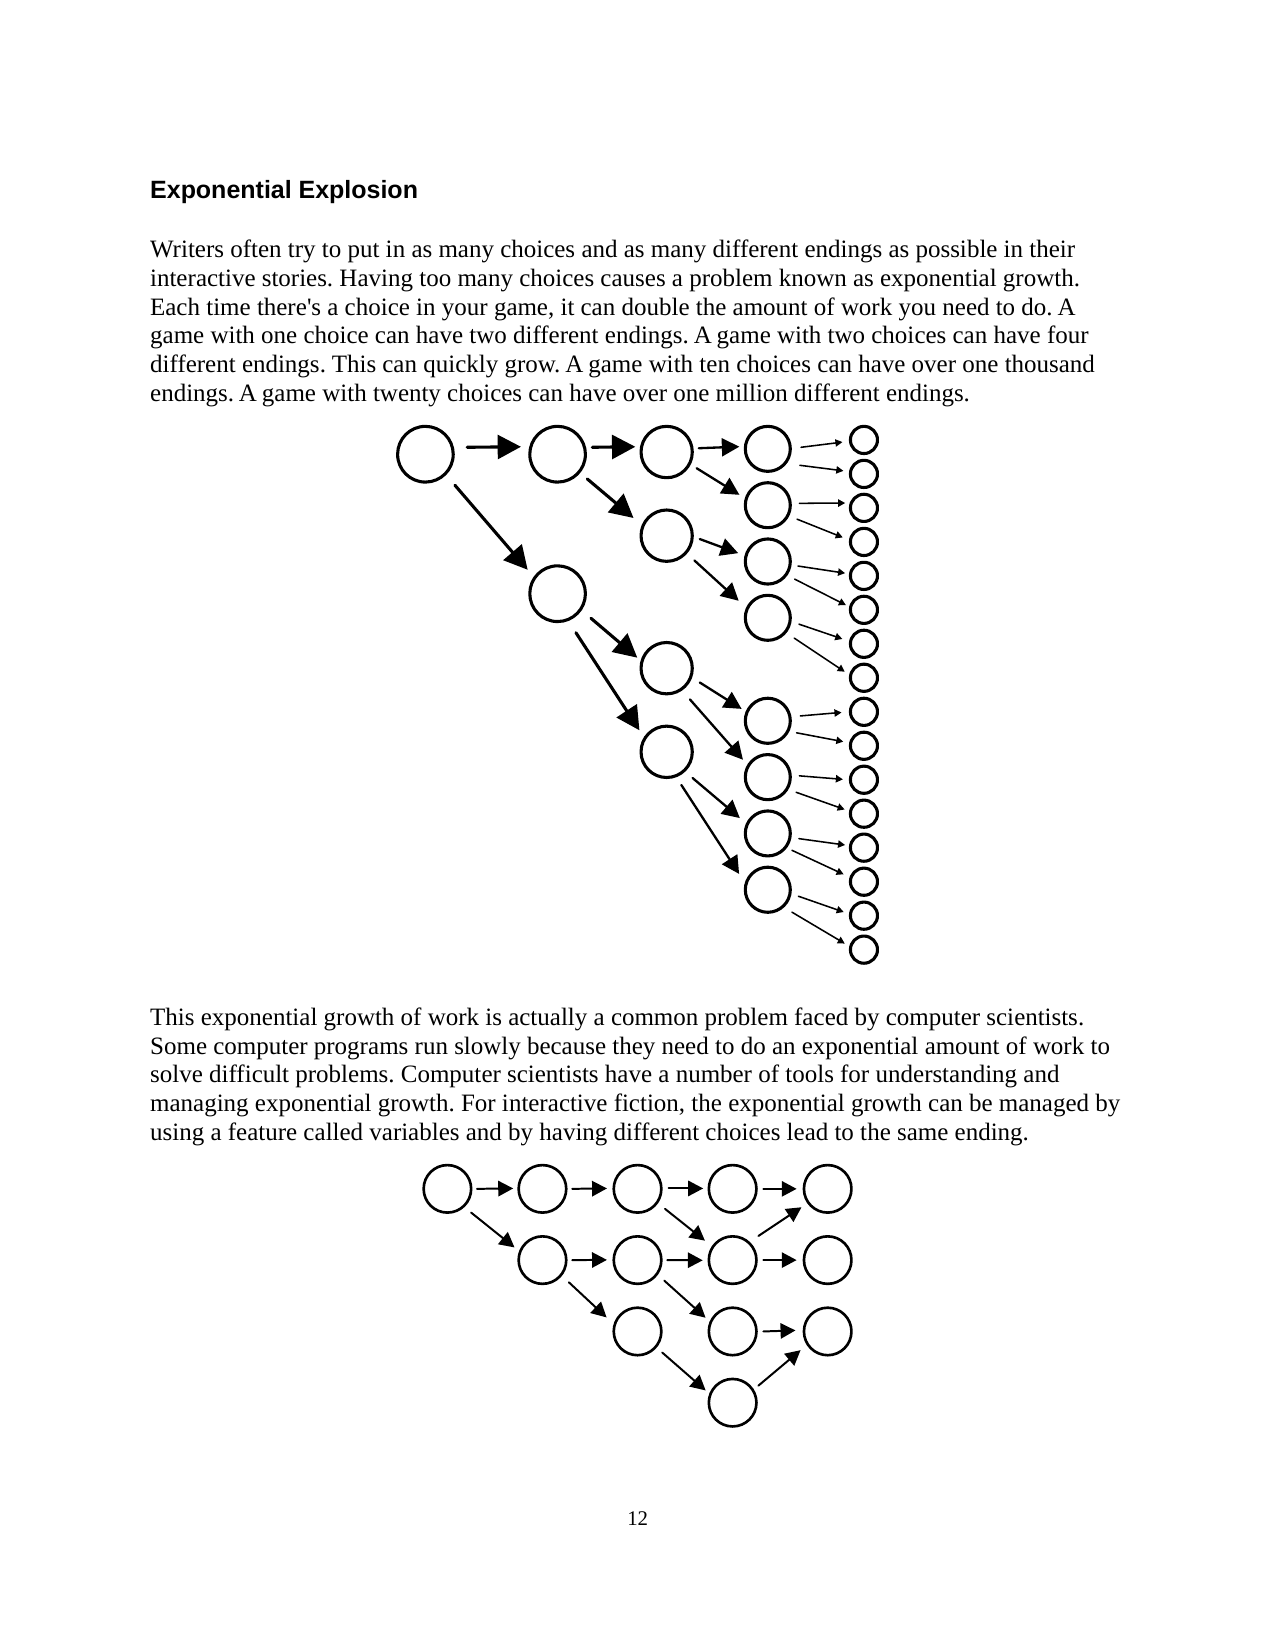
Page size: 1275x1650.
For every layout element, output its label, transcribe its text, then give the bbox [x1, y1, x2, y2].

subtitle Exponential Explosion [150, 175, 1125, 204]
text Writers often try to put in as many choices and as many different endings as possible in their interactive stories. Having too many choices causes a problem known as exponential growth. Each time there's a choice in your game, it can double the amount of work you need to do. A game with one choice can have two different endings. A game with two choices can have four different endings. This can quickly grow. A game with ten choices can have over one thousand endings. A game with twenty choices can have over one million different endings. [150, 234, 1125, 407]
text This exponential growth of work is actually a common problem faced by computer scientists. Some computer programs run slowly because they need to do an exponential amount of work to solve difficult problems. Computer scientists have a number of tools for understanding and managing exponential growth. For interactive fiction, the exponential growth can be managed by using a feature called variables and by having different choices lead to the same ending. [150, 1002, 1125, 1146]
